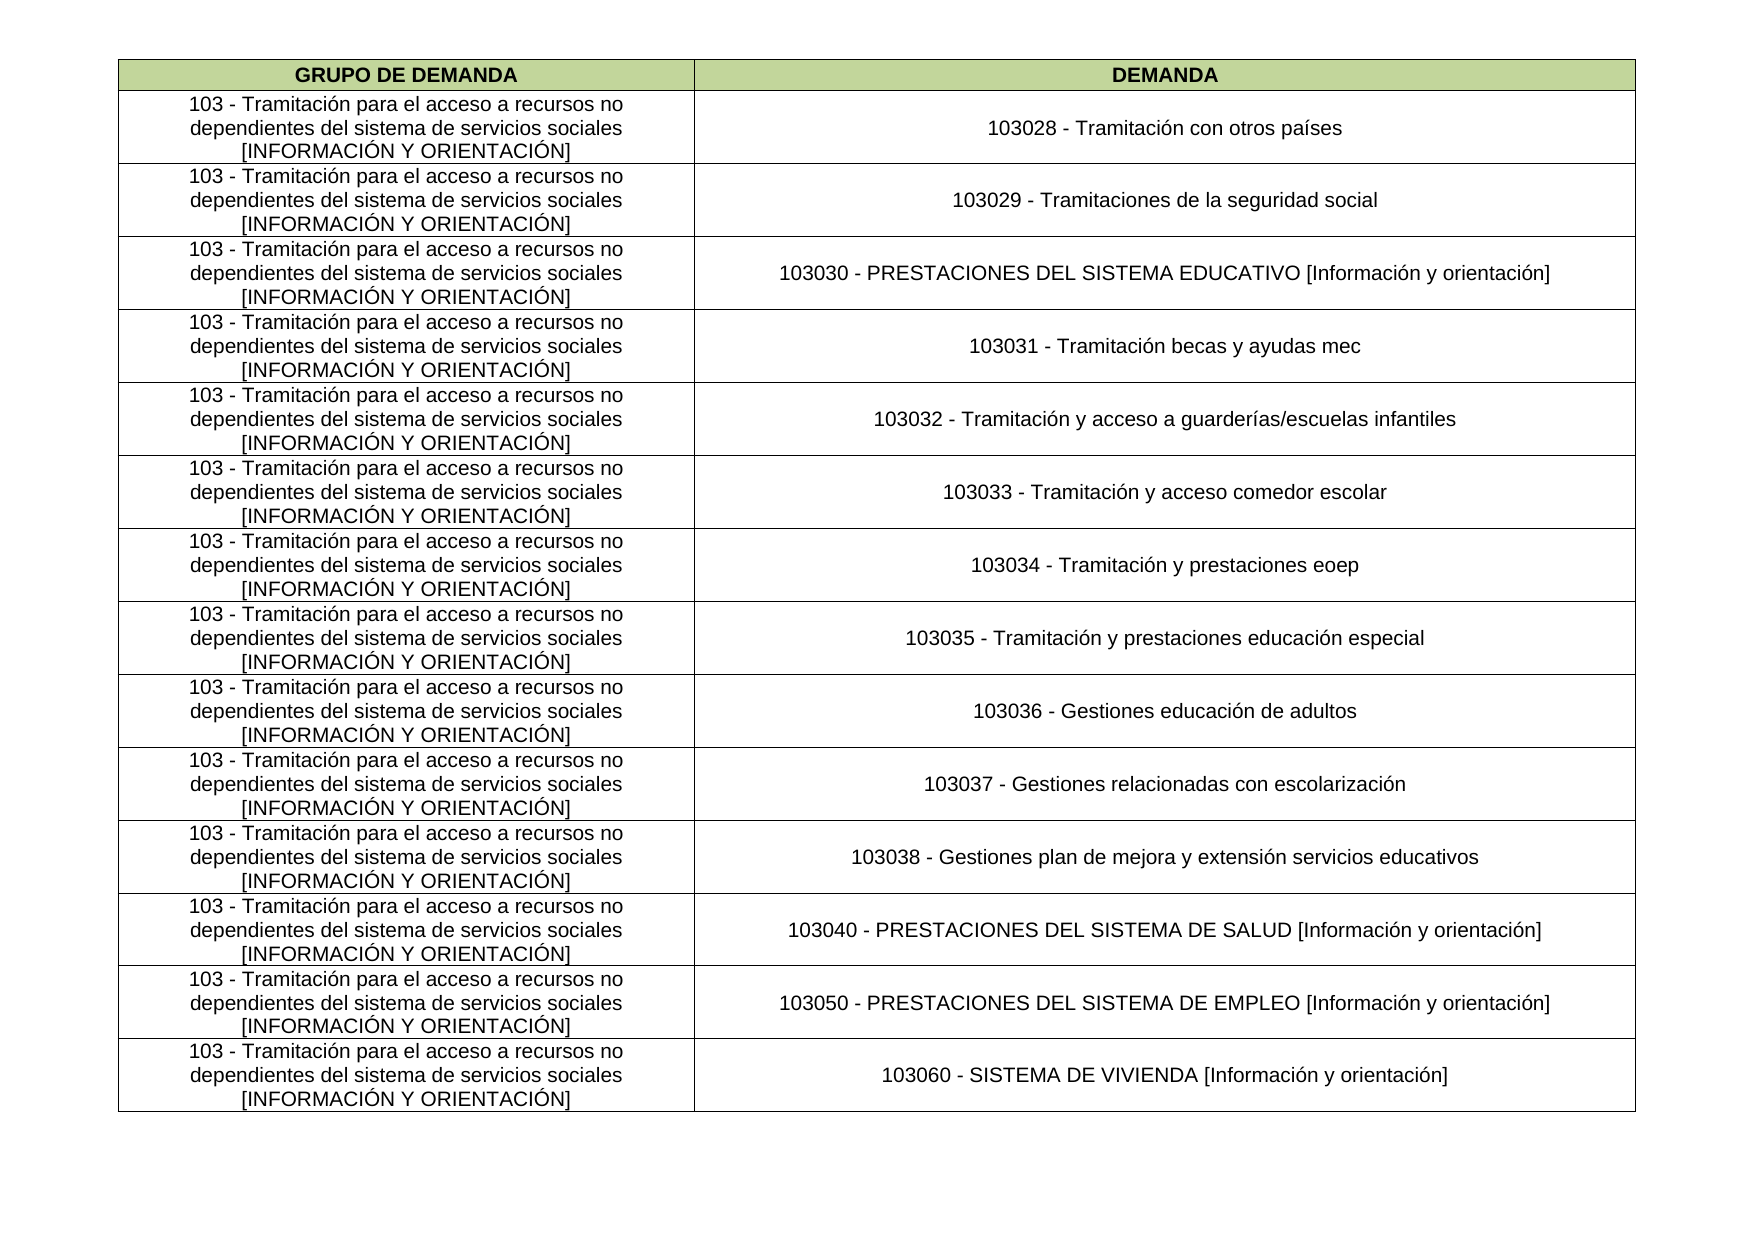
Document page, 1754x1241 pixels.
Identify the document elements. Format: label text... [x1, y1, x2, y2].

table_cell 103 - Tramitación para el acceso a recursos no dependientes del sistema de servicios sociales [INFORMACIÓN Y ORIENTACIÓN] [119, 164, 694, 236]
table_cell 103030 - PRESTACIONES DEL SISTEMA EDUCATIVO [Información y orientación] [695, 237, 1635, 309]
table_cell 103 - Tramitación para el acceso a recursos no dependientes del sistema de servicios sociales [INFORMACIÓN Y ORIENTACIÓN] [119, 675, 694, 747]
table_cell 103 - Tramitación para el acceso a recursos no dependientes del sistema de servicios sociales [INFORMACIÓN Y ORIENTACIÓN] [119, 310, 694, 382]
table_cell 103040 - PRESTACIONES DEL SISTEMA DE SALUD [Información y orientación] [695, 894, 1635, 965]
table_cell 103 - Tramitación para el acceso a recursos no dependientes del sistema de servicios sociales [INFORMACIÓN Y ORIENTACIÓN] [119, 383, 694, 455]
table_cell 103033 - Tramitación y acceso comedor escolar [695, 456, 1635, 528]
table_cell 103 - Tramitación para el acceso a recursos no dependientes del sistema de servicios sociales [INFORMACIÓN Y ORIENTACIÓN] [119, 602, 694, 674]
table_cell 103 - Tramitación para el acceso a recursos no dependientes del sistema de servicios sociales [INFORMACIÓN Y ORIENTACIÓN] [119, 237, 694, 309]
table_cell 103028 - Tramitación con otros países [695, 91, 1635, 163]
table_header GRUPO DE DEMANDA [119, 60, 694, 90]
table_cell 103 - Tramitación para el acceso a recursos no dependientes del sistema de servicios sociales [INFORMACIÓN Y ORIENTACIÓN] [119, 966, 694, 1038]
table_cell 103060 - SISTEMA DE VIVIENDA [Información y orientación] [695, 1039, 1635, 1111]
table_cell 103 - Tramitación para el acceso a recursos no dependientes del sistema de servicios sociales [INFORMACIÓN Y ORIENTACIÓN] [119, 894, 694, 965]
table_cell 103 - Tramitación para el acceso a recursos no dependientes del sistema de servicios sociales [INFORMACIÓN Y ORIENTACIÓN] [119, 821, 694, 892]
table_cell 103050 - PRESTACIONES DEL SISTEMA DE EMPLEO [Información y orientación] [695, 966, 1635, 1038]
table_cell 103 - Tramitación para el acceso a recursos no dependientes del sistema de servicios sociales [INFORMACIÓN Y ORIENTACIÓN] [119, 529, 694, 601]
table_cell 103 - Tramitación para el acceso a recursos no dependientes del sistema de servicios sociales [INFORMACIÓN Y ORIENTACIÓN] [119, 1039, 694, 1111]
table_cell 103034 - Tramitación y prestaciones eoep [695, 529, 1635, 601]
table_cell 103037 - Gestiones relacionadas con escolarización [695, 748, 1635, 819]
table_cell 103029 - Tramitaciones de la seguridad social [695, 164, 1635, 236]
table_cell 103 - Tramitación para el acceso a recursos no dependientes del sistema de servicios sociales [INFORMACIÓN Y ORIENTACIÓN] [119, 748, 694, 819]
table_cell 103038 - Gestiones plan de mejora y extensión servicios educativos [695, 821, 1635, 892]
table_cell 103035 - Tramitación y prestaciones educación especial [695, 602, 1635, 674]
table_cell 103032 - Tramitación y acceso a guarderías/escuelas infantiles [695, 383, 1635, 455]
table_cell 103036 - Gestiones educación de adultos [695, 675, 1635, 747]
table_cell 103 - Tramitación para el acceso a recursos no dependientes del sistema de servicios sociales [INFORMACIÓN Y ORIENTACIÓN] [119, 456, 694, 528]
table_cell 103 - Tramitación para el acceso a recursos no dependientes del sistema de servicios sociales [INFORMACIÓN Y ORIENTACIÓN] [119, 91, 694, 163]
table_header DEMANDA [695, 60, 1635, 90]
table_cell 103031 - Tramitación becas y ayudas mec [695, 310, 1635, 382]
